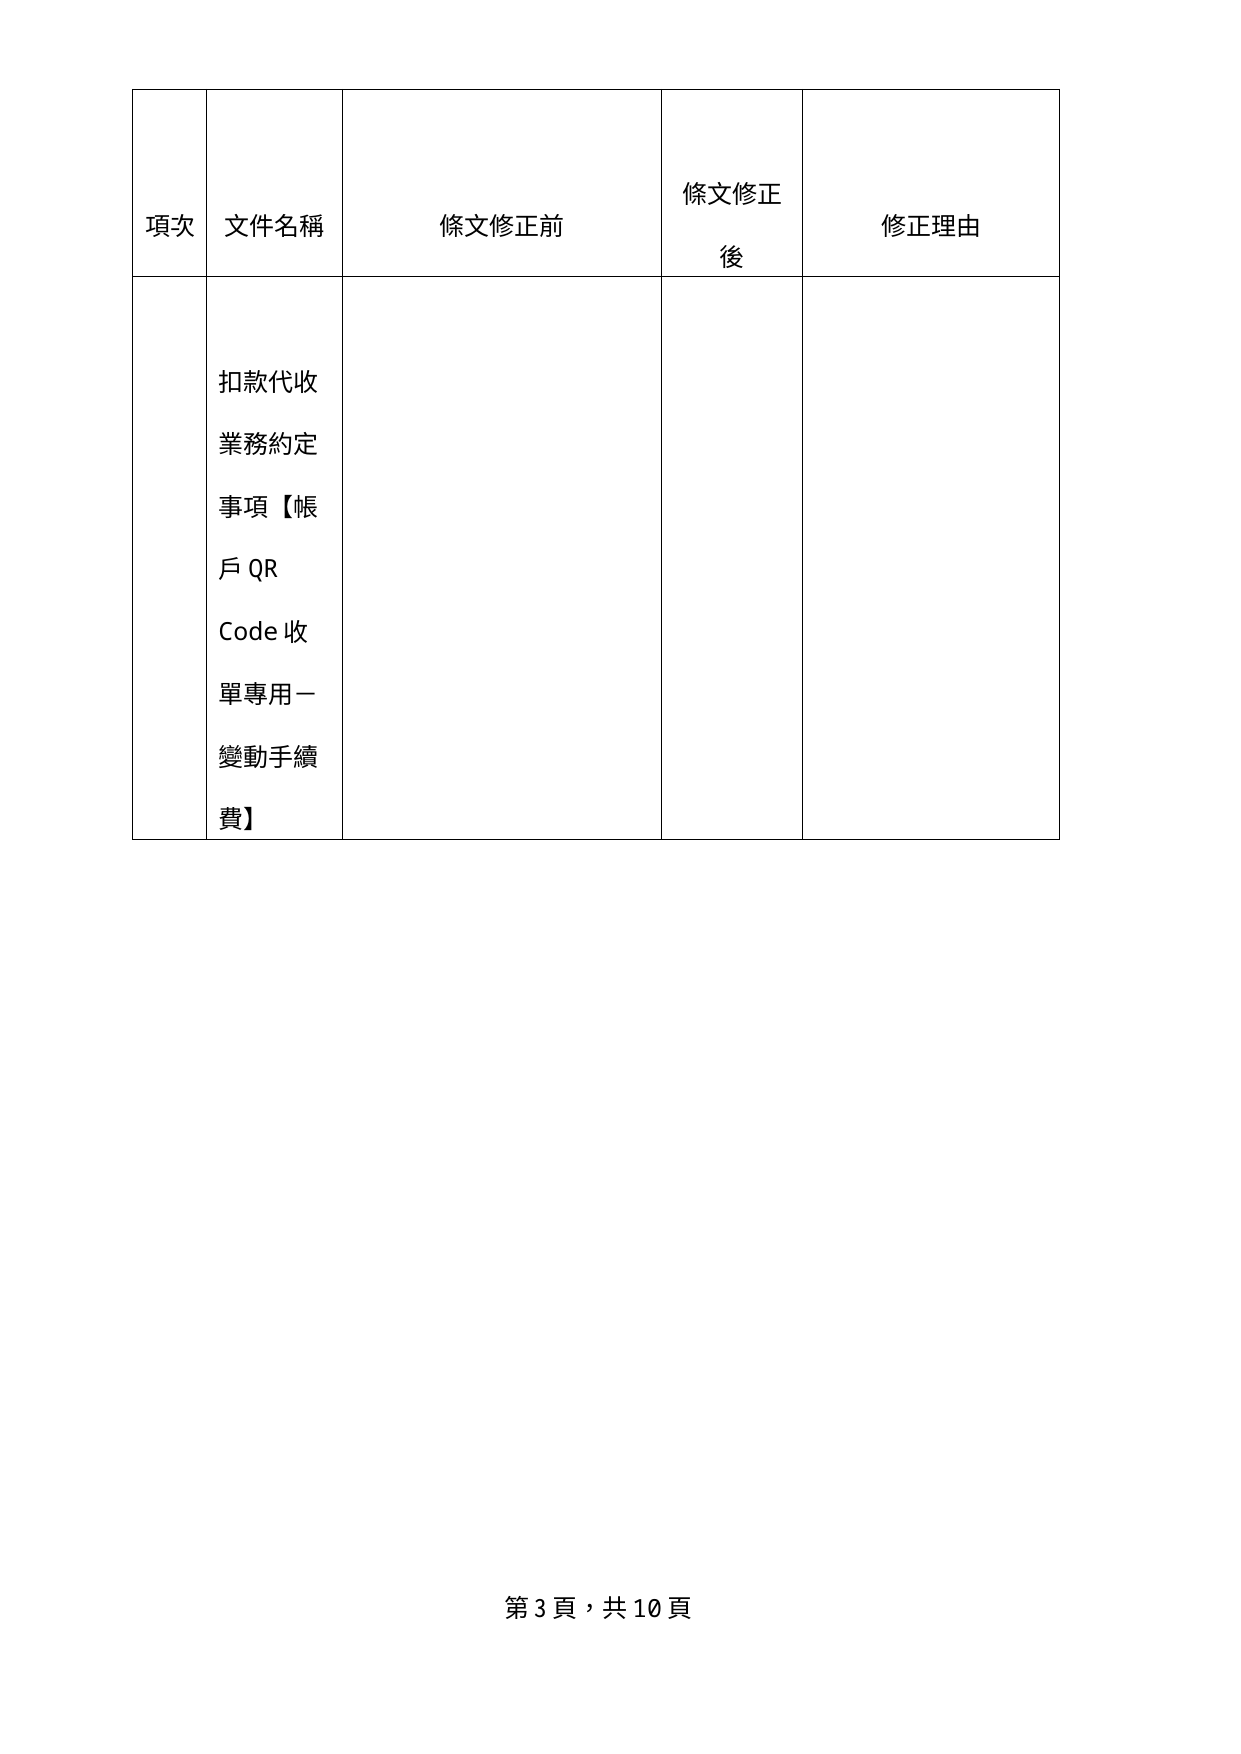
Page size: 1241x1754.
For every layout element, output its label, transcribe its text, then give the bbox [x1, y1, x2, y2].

table_header 條文修正後 [662, 90, 802, 276]
table_cell [343, 277, 661, 839]
table_header 文件名稱 [207, 90, 342, 276]
table_header 修正理由 [803, 90, 1059, 276]
table_cell [803, 277, 1059, 839]
table_cell [662, 277, 802, 839]
table_header 條文修正前 [343, 90, 661, 276]
table_header 項次 [133, 90, 206, 276]
table_cell 華南商業銀行消費扣款代收業務約定事項【帳戶QR Code收單專用－變動手續費】 [207, 277, 342, 839]
table_cell [133, 277, 206, 839]
